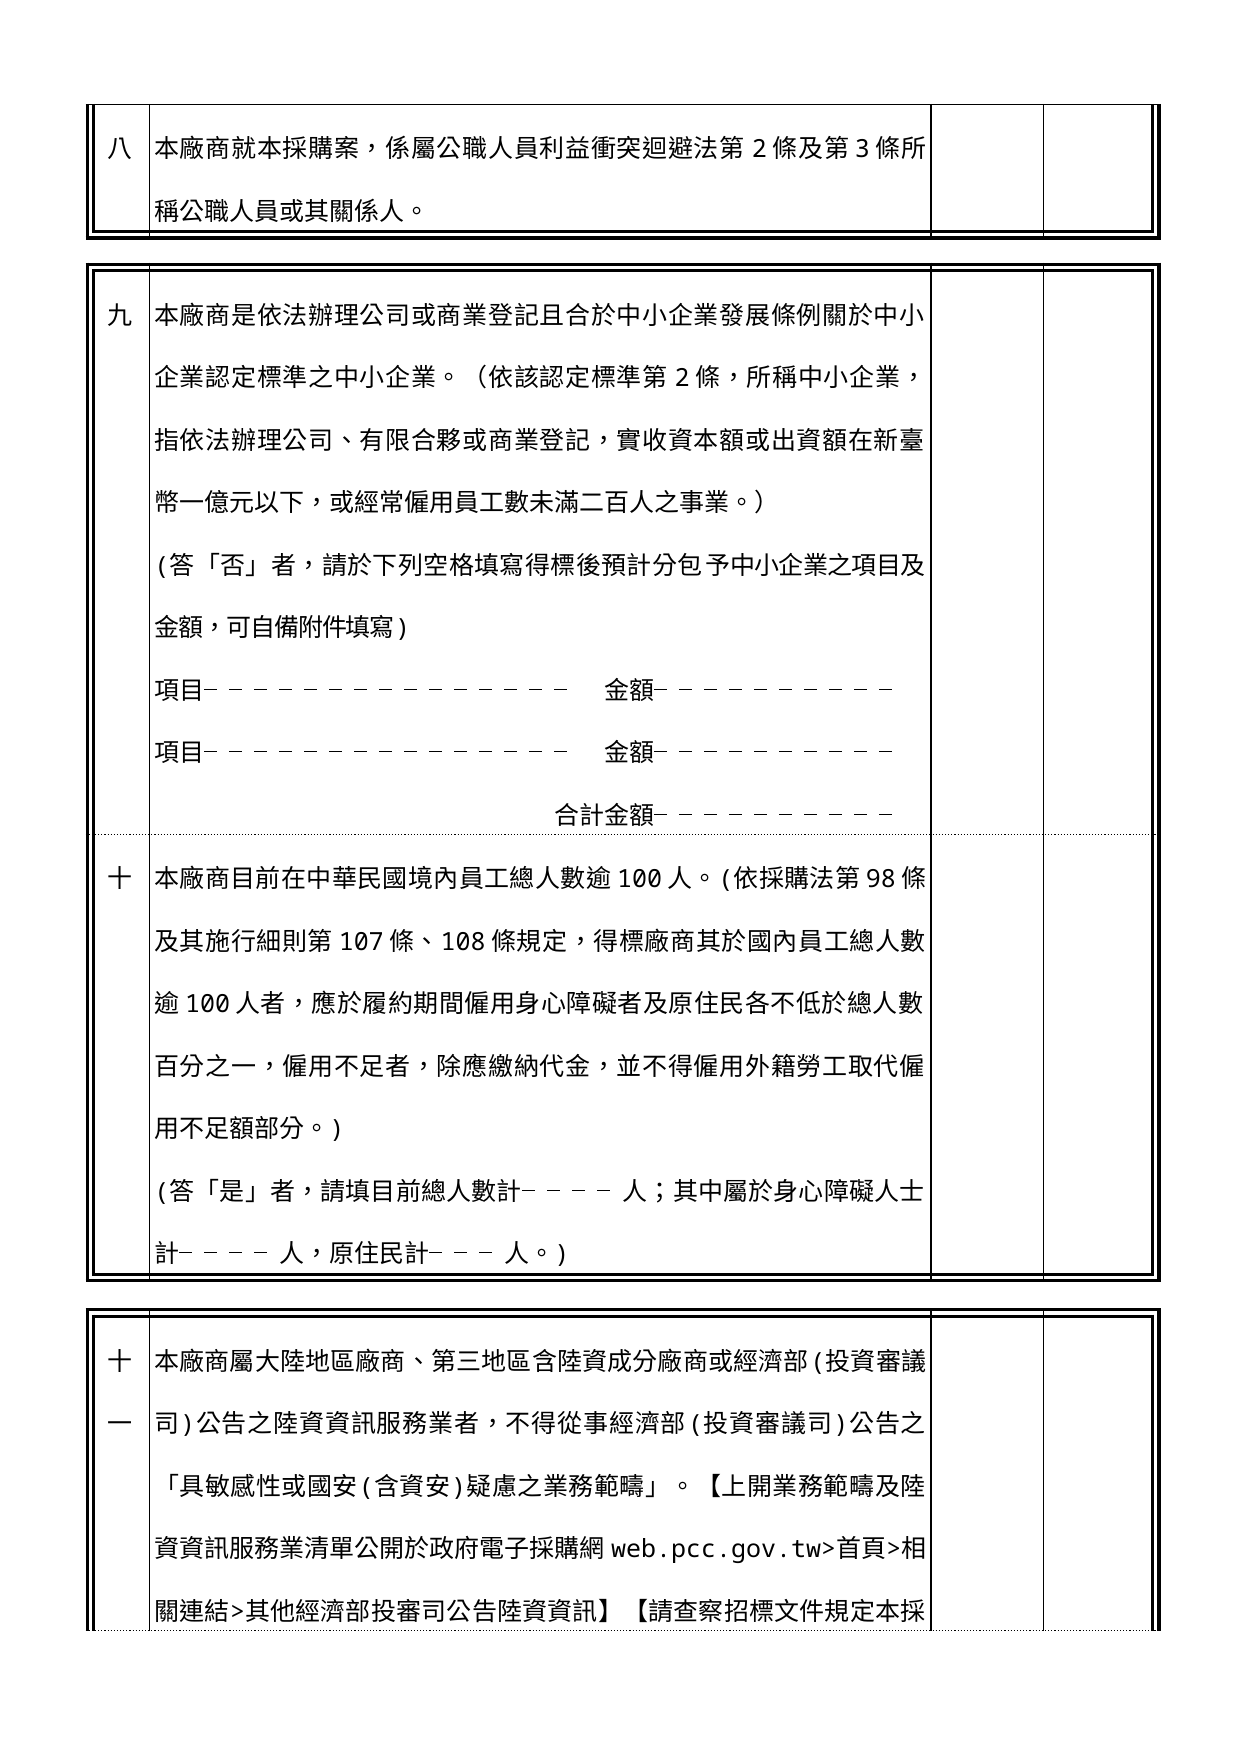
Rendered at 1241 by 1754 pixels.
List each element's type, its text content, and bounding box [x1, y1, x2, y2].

table_cell [1044, 834, 1151, 1273]
table_header [932, 1318, 1043, 1630]
table_header 本廠商屬大陸地區廠商、第三地區含陸資成分廠商或經濟部(投資審議司)公告之陸資資訊服務業者，不得從事經濟部(投資審議司)公告之「具敏感性或國安(含資安)疑慮之業務範疇」。【上開業務範疇及陸資資訊服務業清單公開於政府電子採購網web.pcc.gov.tw>首頁>相關連結>其他經濟部投審司公告陸資資訊】【請查察招標文件規定本採 [150, 1318, 930, 1630]
table_header [932, 1311, 1043, 1315]
table_header [1044, 272, 1151, 834]
table_cell [932, 834, 1043, 1273]
table_cell 十 [95, 834, 149, 1273]
table_header [1044, 1311, 1156, 1630]
table_header [932, 272, 1043, 834]
table_header [1044, 1318, 1151, 1630]
table_cell [1044, 105, 1151, 230]
table_header 十一 [90, 1311, 149, 1630]
table_cell [932, 105, 1043, 230]
table_cell 本廠商就本採購案，係屬公職人員利益衝突迴避法第2條及第3條所稱公職人員或其關係人。 [150, 105, 930, 230]
table_cell 本廠商目前在中華民國境內員工總人數逾100人。(依採購法第98條及其施行細則第107條、108條規定，得標廠商其於國內員工總人數逾100人者，應於履約期間僱用身心障礙者及原住民各不低於總人數百分之一，僱用不足者，除應繳納代金，並不得僱用外籍勞工取代僱用不足額部分。) (答「是」者，請填目前總人數計╴╴╴╴人；其中屬於身心障礙人士計╴╴╴╴人，原住民計╴╴╴人。) [150, 834, 930, 1273]
table_header 本廠商是依法辦理公司或商業登記且合於中小企業發展條例關於中小企業認定標準之中小企業。（依該認定標準第2條，所稱中小企業，指依法辦理公司、有限合夥或商業登記，實收資本額或出資額在新臺幣一億元以下，或經常僱用員工數未滿二百人之事業。） (答「否」者，請於下列空格填寫得標後預計分包予中小企業之項目及金額，可自備附件填寫) 項目╴╴╴╴╴╴╴╴╴╴╴╴╴╴╴ 金額╴╴╴╴╴╴╴╴╴╴ 項目╴╴╴╴╴╴╴╴╴╴╴╴╴╴╴ 金額╴╴╴╴╴╴╴╴╴╴ 合計金額╴╴╴╴╴╴╴╴╴╴ [150, 272, 930, 834]
table_header [1044, 266, 1156, 834]
table_cell 八 [95, 105, 149, 230]
table_header 九 [90, 266, 149, 834]
